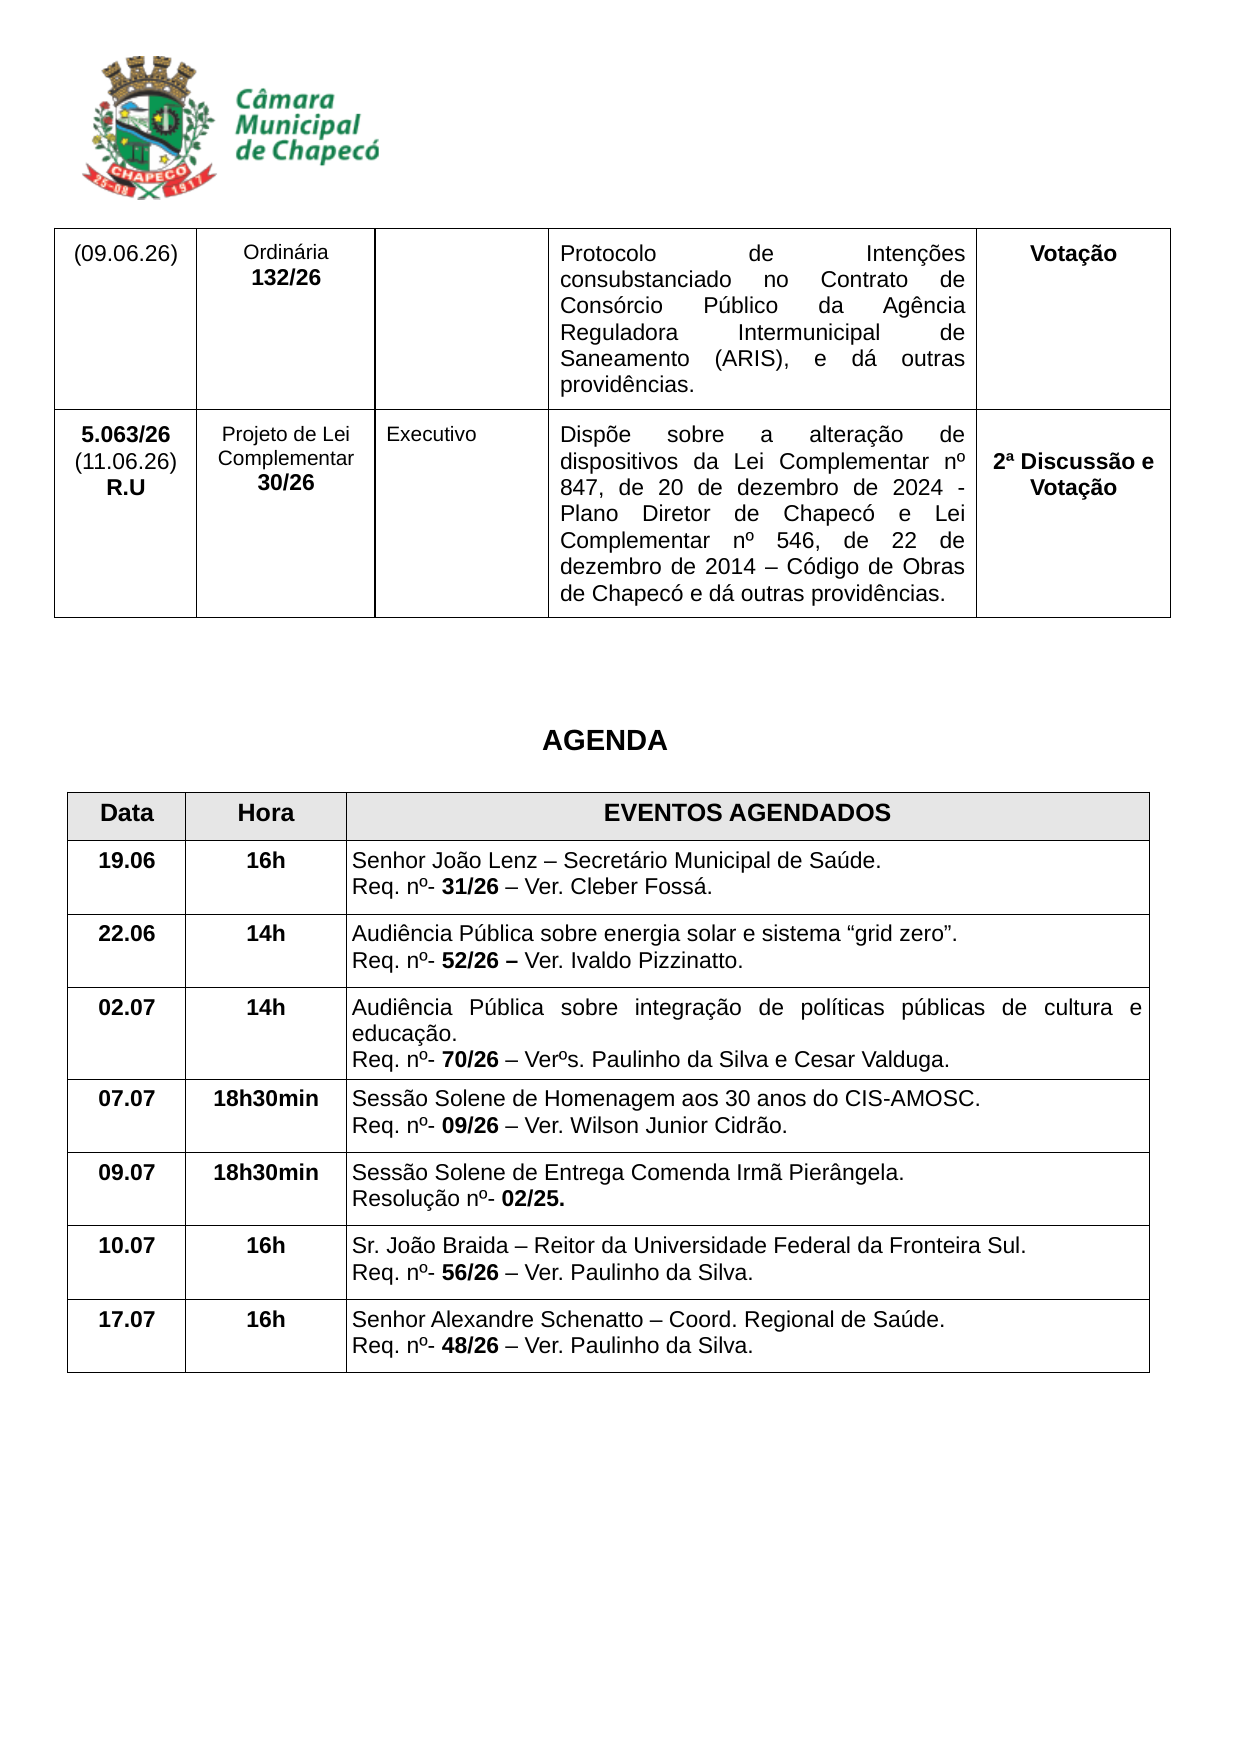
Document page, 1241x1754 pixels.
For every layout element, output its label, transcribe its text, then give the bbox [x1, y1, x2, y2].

text AGENDA [65, 723, 1145, 757]
table_cell 09.07 [68, 1153, 185, 1225]
table_cell 16h [186, 1300, 346, 1372]
table_cell 17.07 [68, 1300, 185, 1372]
table_cell 02.07 [68, 988, 185, 1078]
table_cell 18h30min [186, 1080, 346, 1152]
table_cell 2ª Discussão e Votação [977, 410, 1170, 617]
table_cell 19.06 [68, 841, 185, 913]
table_cell 5.063/26 (11.06.26) R.U [55, 410, 196, 617]
table_cell Protocolo de Intenções consubstanciado no Contrato de Consórcio Público da Agência Reguladora Intermunicipal de Saneamento (ARIS), e dá outras providências. [549, 229, 976, 409]
table_cell Projeto de Lei Complementar 30/26 [197, 410, 374, 617]
table_cell (09.06.26) [55, 229, 196, 409]
table_cell 10.07 [68, 1226, 185, 1299]
table_cell [376, 229, 548, 409]
table_cell 22.06 [68, 915, 185, 987]
table_cell Dispõe sobre a alteração de dispositivos da Lei Complementar nº 847, de 20 de dezembro de 2024 - Plano Diretor de Chapecó e Lei Complementar nº 546, de 22 de dezembro de 2014 – Código de Obras de Chapecó e dá outras providências. [549, 410, 976, 617]
table_cell 07.07 [68, 1080, 185, 1152]
table_cell Sessão Solene de Homenagem aos 30 anos do CIS-AMOSC. Req. nº- 09/26 – Ver. Wilson Junior Cidrão. [347, 1080, 1149, 1152]
table_header Hora [186, 793, 346, 840]
table_cell Sessão Solene de Entrega Comenda Irmã Pierângela. Resolução nº- 02/25. [347, 1153, 1149, 1225]
table_cell 18h30min [186, 1153, 346, 1225]
table_cell Votação [977, 229, 1170, 409]
table_cell Senhor João Lenz – Secretário Municipal de Saúde. Req. nº- 31/26 – Ver. Cleber Fossá. [347, 841, 1149, 913]
table_cell 14h [186, 988, 346, 1078]
table_header Data [68, 793, 185, 840]
table_header EVENTOS AGENDADOS [347, 793, 1149, 840]
table_cell Audiência Pública sobre energia solar e sistema “grid zero”. Req. nº- 52/26 – Ver. Ivaldo Pizzinatto. [347, 915, 1149, 987]
picture [81, 56, 379, 200]
table_cell 14h [186, 915, 346, 987]
table_cell Ordinária 132/26 [197, 229, 374, 409]
table_cell 16h [186, 1226, 346, 1299]
table_cell Sr. João Braida – Reitor da Universidade Federal da Fronteira Sul. Req. nº- 56/26 – Ver. Paulinho da Silva. [347, 1226, 1149, 1299]
table_cell Audiência Pública sobre integração de políticas públicas de cultura e educação. Req. nº- 70/26 – Verºs. Paulinho da Silva e Cesar Valduga. [347, 988, 1149, 1078]
table_cell 16h [186, 841, 346, 913]
table_cell Executivo [376, 410, 548, 617]
table_cell Senhor Alexandre Schenatto – Coord. Regional de Saúde. Req. nº- 48/26 – Ver. Paulinho da Silva. [347, 1300, 1149, 1372]
